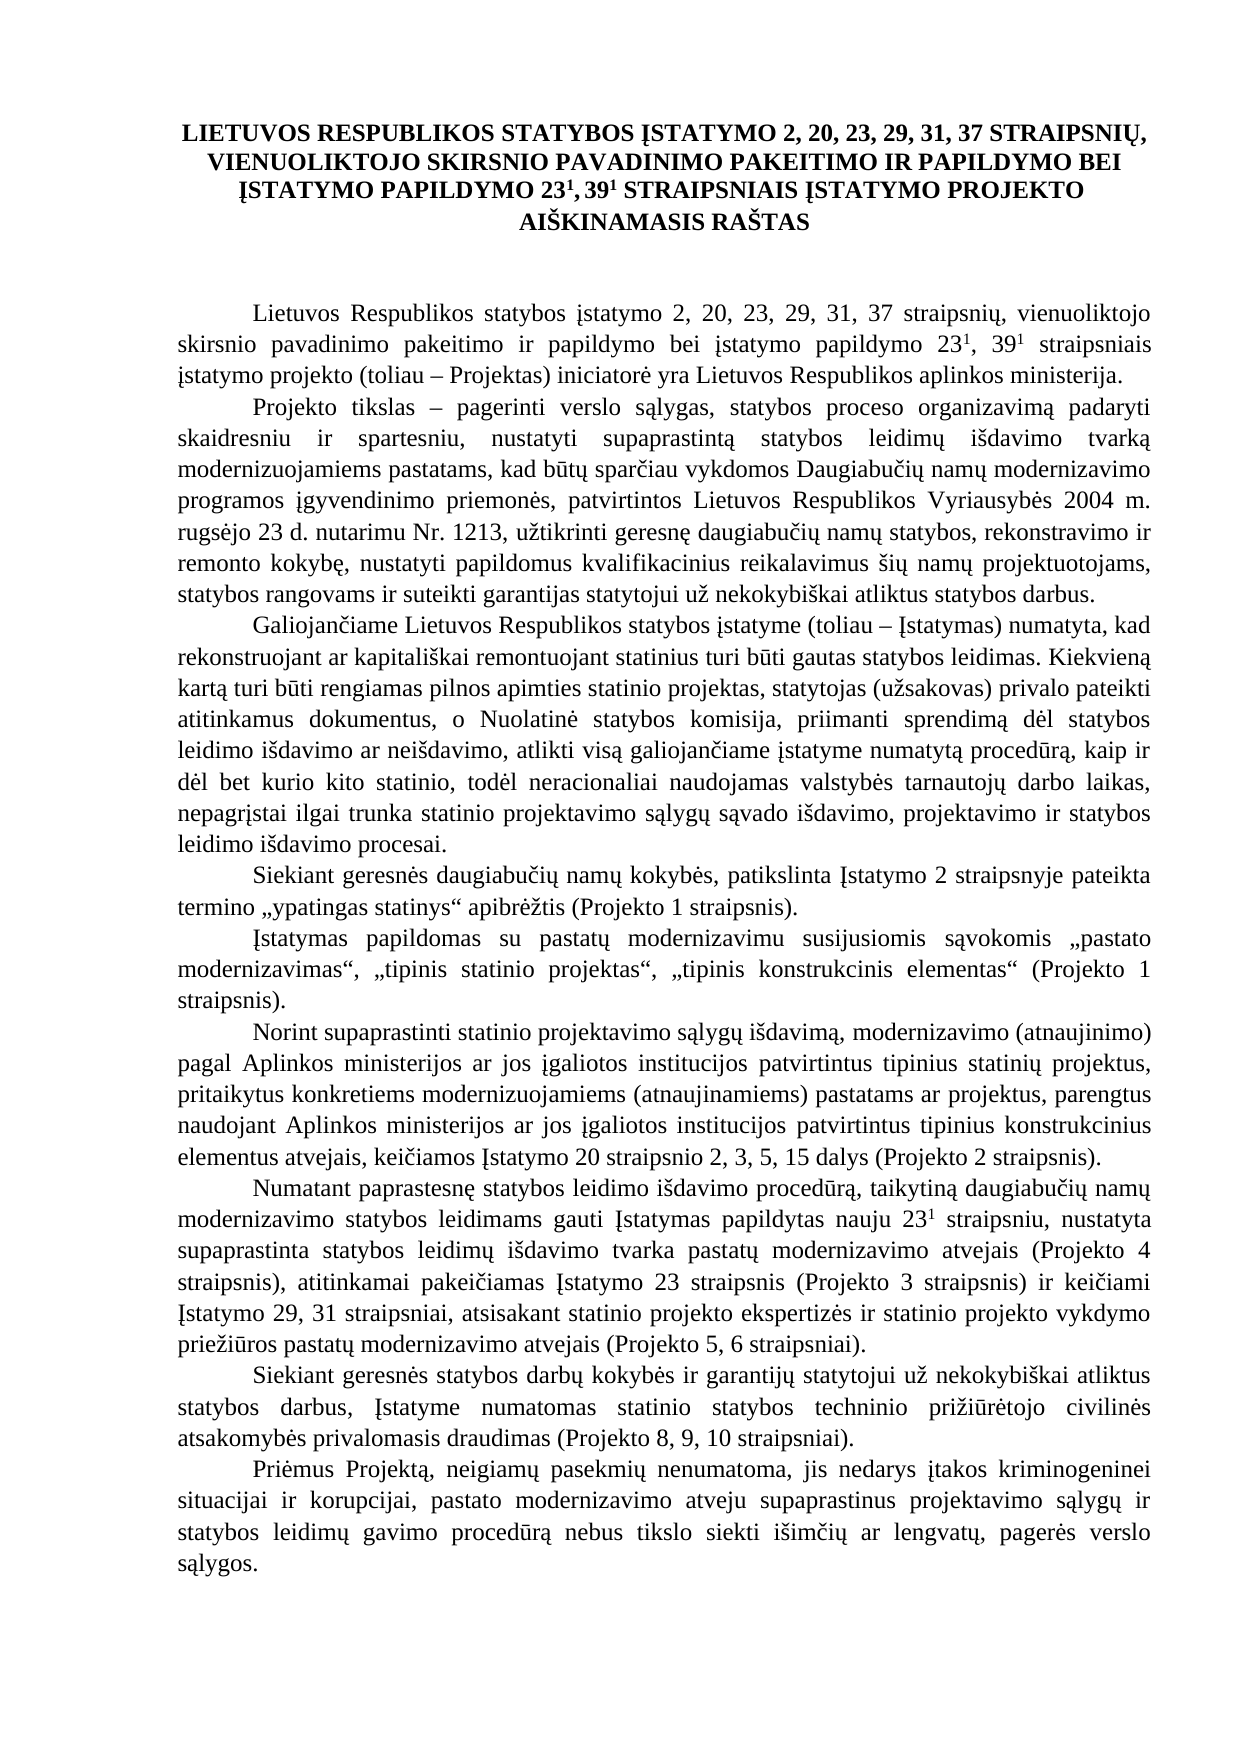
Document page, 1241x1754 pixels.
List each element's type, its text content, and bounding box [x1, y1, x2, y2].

text AIŠKINAMASIS RAŠTAS [177, 204, 1152, 236]
text Priėmus Projektą, neigiamų pasekmių nenumatoma, jis nedarys įtakos kriminogeninei situacijai ir korupcijai, pastato modernizavimo atveju supaprastinus projektavimo sąlygų ir statybos leidimų gavimo procedūrą nebus tikslo siekti išimčių ar lengvatų, pagerės verslo sąlygos. [177, 1452, 1152, 1577]
text Įstatymas papildomas su pastatų modernizavimu susijusiomis sąvokomis „pastato modernizavimas“, „tipinis statinio projektas“, „tipinis konstrukcinis elementas“ (Projekto 1 straipsnis). [177, 921, 1152, 1014]
text Norint supaprastinti statinio projektavimo sąlygų išdavimą, modernizavimo (atnaujinimo) pagal Aplinkos ministerijos ar jos įgaliotos institucijos patvirtintus tipinius statinių projektus, pritaikytus konkretiems modernizuojamiems (atnaujinamiems) pastatams ar projektus, parengtus naudojant Aplinkos ministerijos ar jos įgaliotos institucijos patvirtintus tipinius konstrukcinius elementus atvejais, keičiamos Įstatymo 20 straipsnio 2, 3, 5, 15 dalys (Projekto 2 straipsnis). [177, 1014, 1152, 1171]
text Siekiant geresnės daugiabučių namų kokybės, patikslinta Įstatymo 2 straipsnyje pateikta termino „ypatingas statinys“ apibrėžtis (Projekto 1 straipsnis). [177, 858, 1152, 921]
text Lietuvos Respublikos statybos įstatymo 2, 20, 23, 29, 31, 37 straipsnių, vienuoliktojo skirsnio pavadinimo pakeitimo ir papildymo bei įstatymo papildymo 231, 391 straipsniais įstatymo projekto (toliau – Projektas) iniciatorė yra Lietuvos Respublikos aplinkos ministerija. [177, 296, 1152, 389]
text Projekto tikslas – pagerinti verslo sąlygas, statybos proceso organizavimą padaryti skaidresniu ir spartesniu, nustatyti supaprastintą statybos leidimų išdavimo tvarką modernizuojamiems pastatams, kad būtų sparčiau vykdomos Daugiabučių namų modernizavimo programos įgyvendinimo priemonės, patvirtintos Lietuvos Respublikos Vyriausybės 2004 m. rugsėjo 23 d. nutarimu Nr. 1213, užtikrinti geresnę daugiabučių namų statybos, rekonstravimo ir remonto kokybę, nustatyti papildomus kvalifikacinius reikalavimus šių namų projektuotojams, statybos rangovams ir suteikti garantijas statytojui už nekokybiškai atliktus statybos darbus. [177, 389, 1152, 608]
text Numatant paprastesnę statybos leidimo išdavimo procedūrą, taikytiną daugiabučių namų modernizavimo statybos leidimams gauti Įstatymas papildytas nauju 231 straipsniu, nustatyta supaprastinta statybos leidimų išdavimo tvarka pastatų modernizavimo atvejais (Projekto 4 straipsnis), atitinkamai pakeičiamas Įstatymo 23 straipsnis (Projekto 3 straipsnis) ir keičiami Įstatymo 29, 31 straipsniai, atsisakant statinio projekto ekspertizės ir statinio projekto vykdymo priežiūros pastatų modernizavimo atvejais (Projekto 5, 6 straipsniai). [177, 1171, 1152, 1358]
text LIETUVOS RESPUBLIKOS STATYBOS ĮSTATYMO 2, 20, 23, 29, 31, 37 STRAIPSNIŲ, VIENUOLIKTOJO SKIRSNIO PAVADINIMO PAKEITIMO IR PAPILDYMO BEI ĮSTATYMO PAPILDYMO 231, 391 STRAIPSNIAIS ĮSTATYMO PROJEKTO [177, 118, 1152, 204]
text Siekiant geresnės statybos darbų kokybės ir garantijų statytojui už nekokybiškai atliktus statybos darbus, Įstatyme numatomas statinio statybos techninio prižiūrėtojo civilinės atsakomybės privalomasis draudimas (Projekto 8, 9, 10 straipsniai). [177, 1358, 1152, 1452]
text Galiojančiame Lietuvos Respublikos statybos įstatyme (toliau – Įstatymas) numatyta, kad rekonstruojant ar kapitališkai remontuojant statinius turi būti gautas statybos leidimas. Kiekvieną kartą turi būti rengiamas pilnos apimties statinio projektas, statytojas (užsakovas) privalo pateikti atitinkamus dokumentus, o Nuolatinė statybos komisija, priimanti sprendimą dėl statybos leidimo išdavimo ar neišdavimo, atlikti visą galiojančiame įstatyme numatytą procedūrą, kaip ir dėl bet kurio kito statinio, todėl neracionaliai naudojamas valstybės tarnautojų darbo laikas, nepagrįstai ilgai trunka statinio projektavimo sąlygų sąvado išdavimo, projektavimo ir statybos leidimo išdavimo procesai. [177, 608, 1152, 858]
